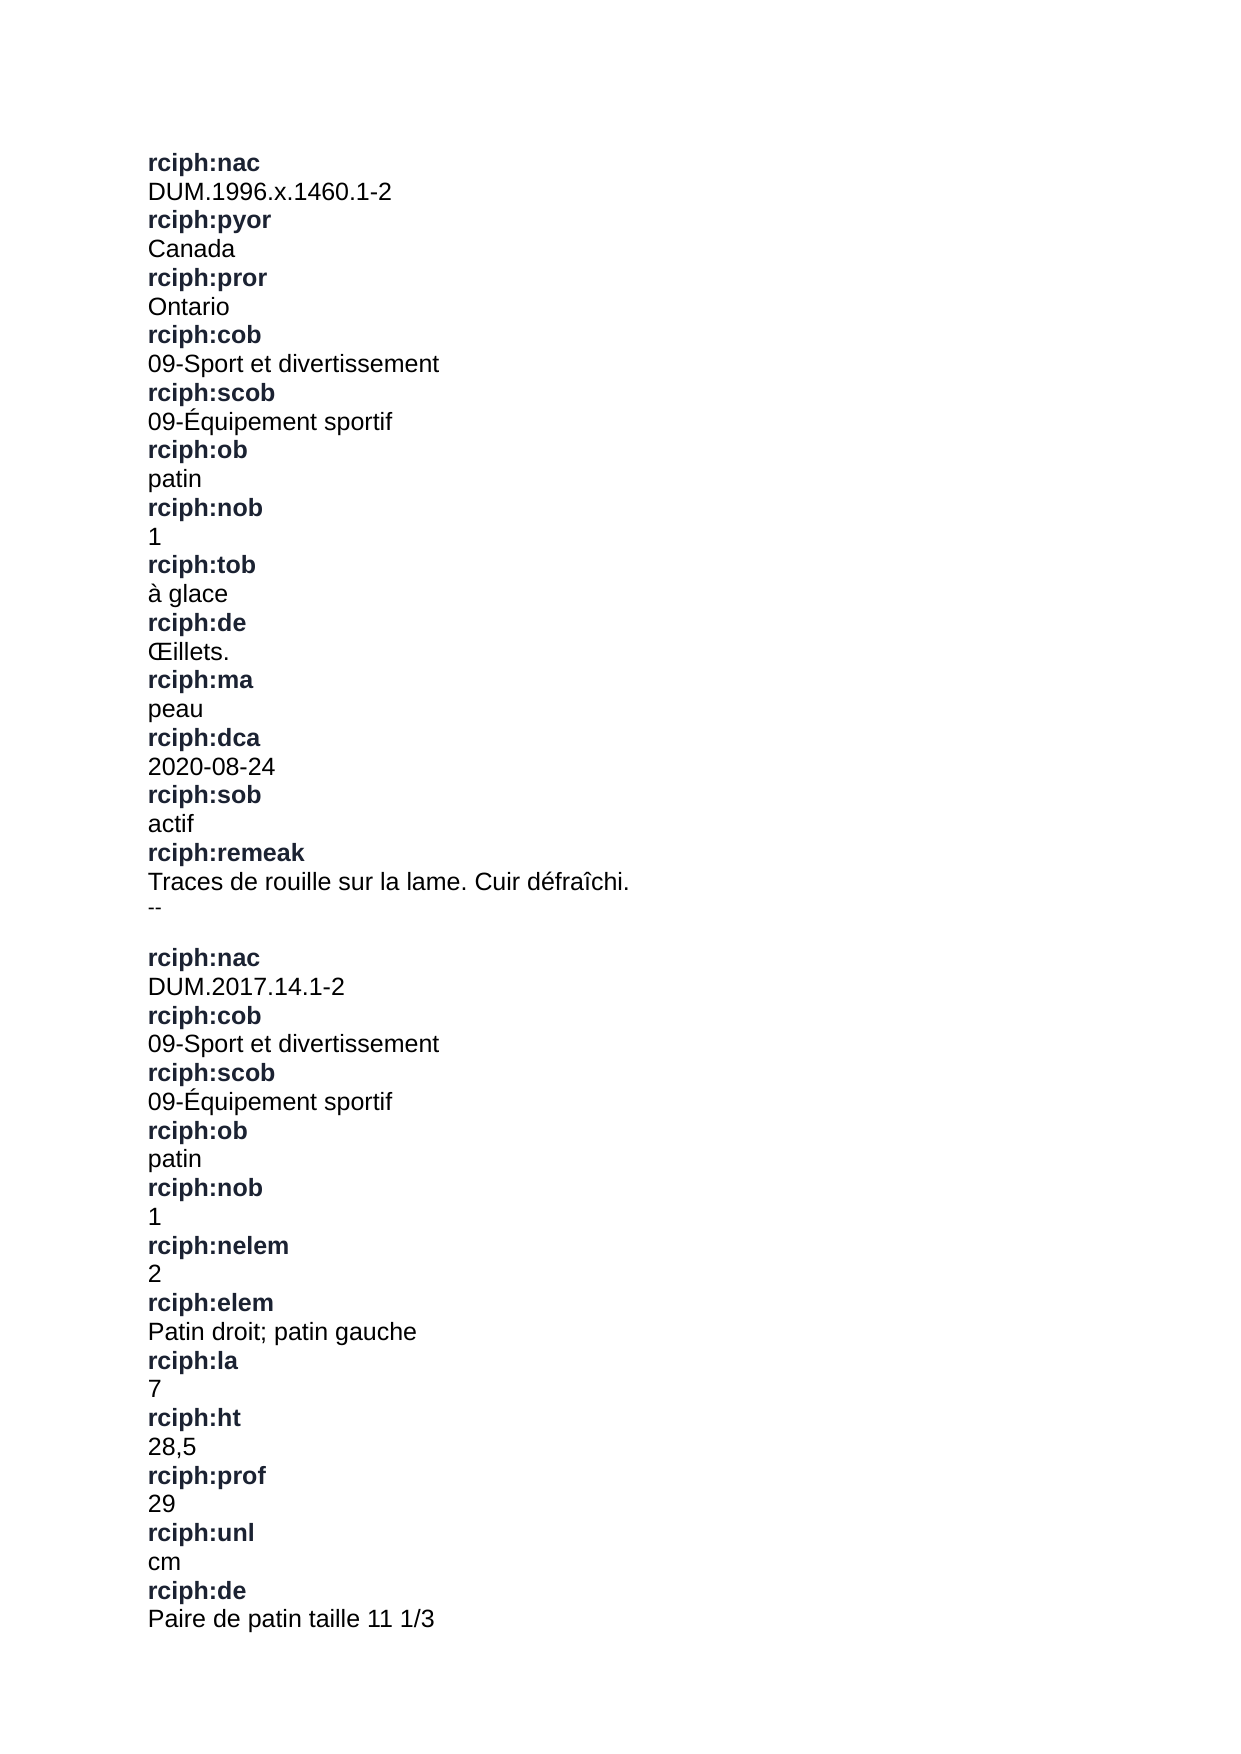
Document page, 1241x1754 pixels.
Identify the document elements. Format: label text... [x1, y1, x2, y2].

text DUM.1996.x.1460.1-2 [148, 176, 1092, 205]
text rciph:remeak [148, 838, 1092, 866]
text rciph:prof [148, 1461, 1092, 1489]
text rciph:cob [148, 1001, 1092, 1029]
text rciph:nob [148, 493, 1092, 521]
text rciph:ma [148, 665, 1092, 694]
text rciph:scob [148, 1058, 1092, 1087]
text à glace [148, 579, 1092, 608]
text -- [148, 895, 1092, 919]
text rciph:cob [148, 320, 1092, 349]
text rciph:nob [148, 1173, 1092, 1202]
text 7 [148, 1374, 1092, 1403]
text rciph:de [148, 1576, 1092, 1604]
text rciph:sob [148, 780, 1092, 809]
text patin [148, 464, 1092, 493]
text rciph:dca [148, 723, 1092, 751]
text peau [148, 694, 1092, 723]
text 2 [148, 1259, 1092, 1288]
text Patin droit; patin gauche [148, 1317, 1092, 1346]
text Œillets. [148, 636, 1092, 665]
text 1 [148, 1202, 1092, 1231]
text actif [148, 809, 1092, 838]
text 09-Équipement sportif [148, 406, 1092, 435]
text rciph:pyor [148, 205, 1092, 234]
text rciph:nelem [148, 1231, 1092, 1259]
text rciph:nac [148, 148, 1092, 176]
text 1 [148, 521, 1092, 550]
text 28,5 [148, 1432, 1092, 1461]
text DUM.2017.14.1-2 [148, 972, 1092, 1001]
text 2020-08-24 [148, 751, 1092, 780]
text rciph:elem [148, 1288, 1092, 1317]
text rciph:ob [148, 435, 1092, 464]
text Traces de rouille sur la lame. Cuir défraîchi. [148, 866, 1092, 895]
text 09-Équipement sportif [148, 1087, 1092, 1116]
text Canada [148, 234, 1092, 263]
text cm [148, 1547, 1092, 1576]
text rciph:ht [148, 1403, 1092, 1432]
text rciph:pror [148, 263, 1092, 291]
text rciph:ob [148, 1116, 1092, 1144]
text rciph:de [148, 608, 1092, 636]
text 29 [148, 1489, 1092, 1518]
text 09-Sport et divertissement [148, 349, 1092, 378]
text rciph:unl [148, 1518, 1092, 1547]
text 09-Sport et divertissement [148, 1029, 1092, 1058]
text rciph:la [148, 1346, 1092, 1374]
text Ontario [148, 291, 1092, 320]
text rciph:tob [148, 550, 1092, 579]
text Paire de patin taille 11 1/3 [148, 1604, 1092, 1633]
text rciph:nac [148, 943, 1092, 972]
text patin [148, 1144, 1092, 1173]
text rciph:scob [148, 378, 1092, 406]
